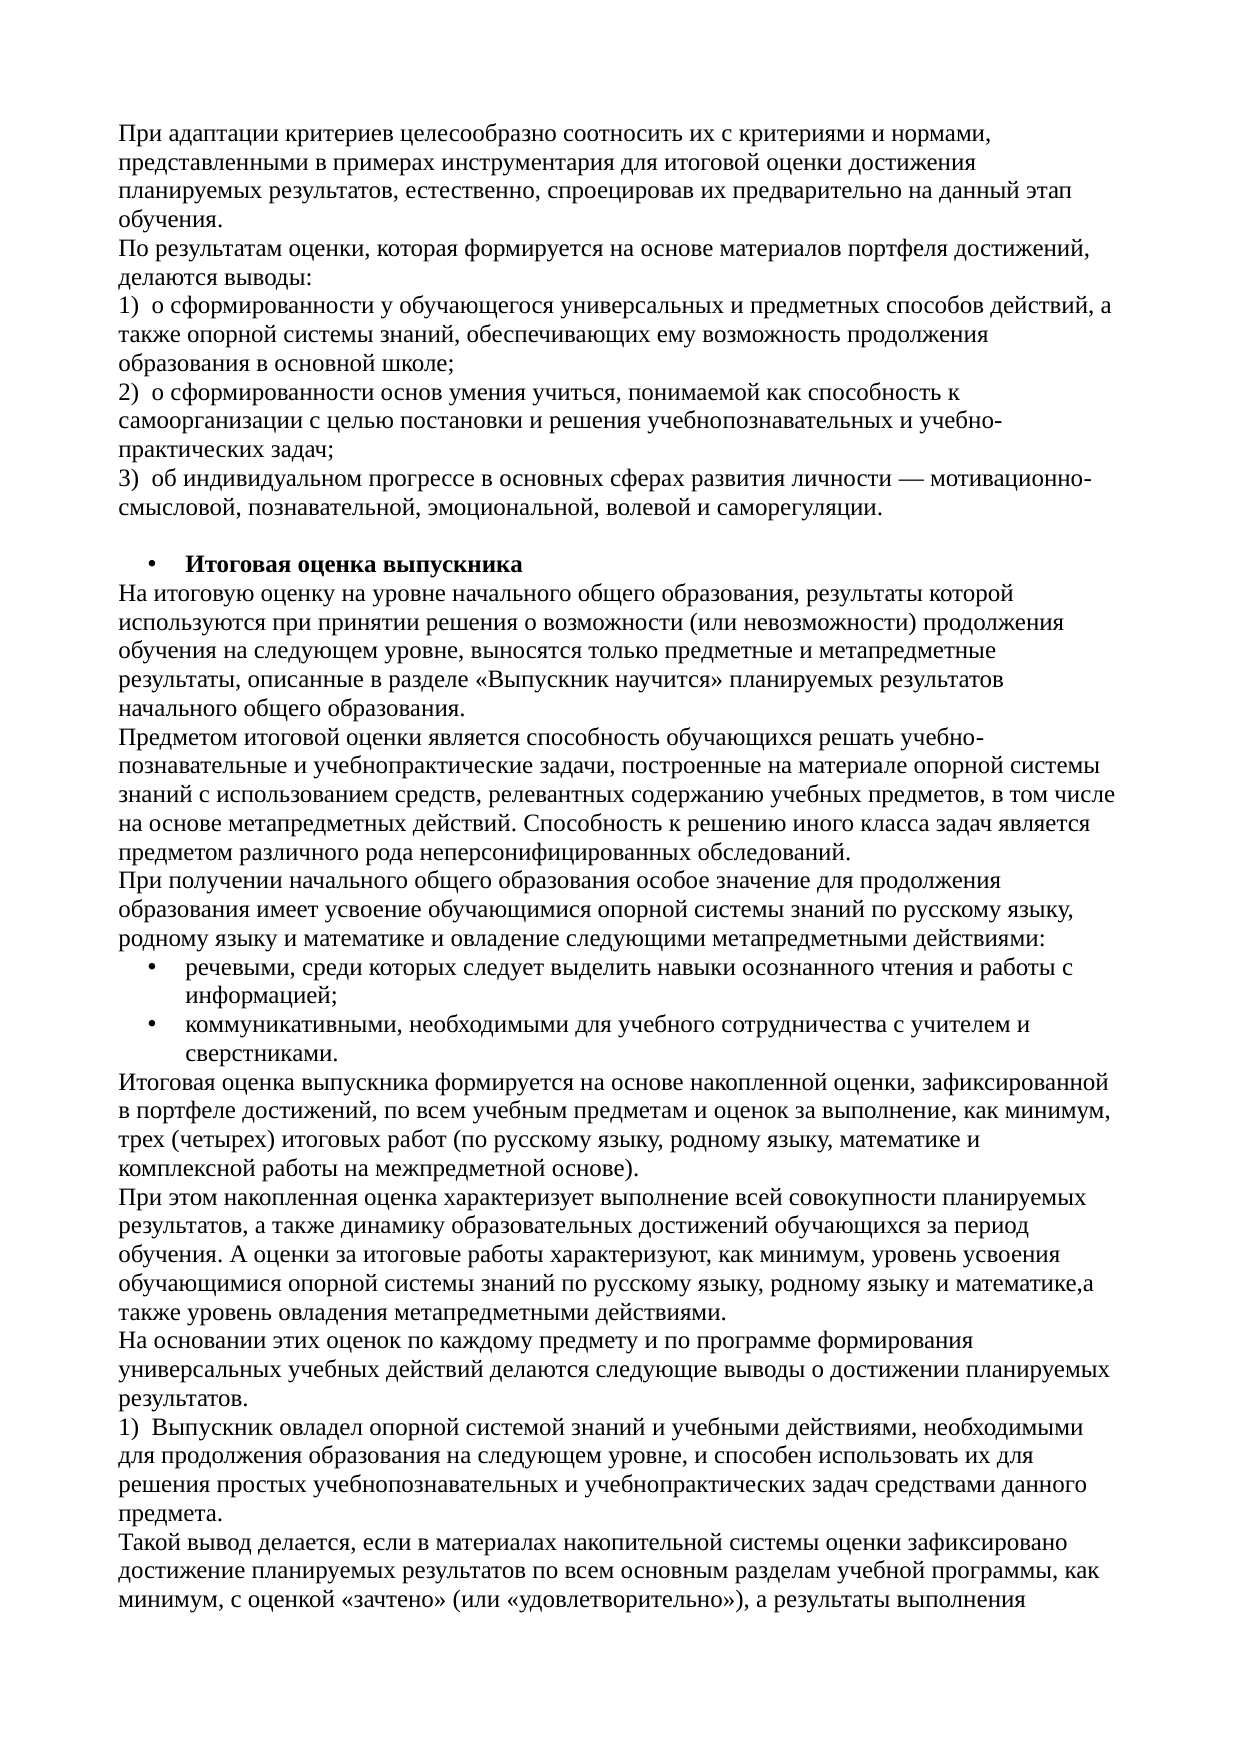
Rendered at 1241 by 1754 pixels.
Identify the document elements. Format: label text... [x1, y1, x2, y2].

text На итоговую оценку на уровне начального общего образования, результаты которой используются при принятии решения о возможности (или невозможности) продолжения обучения на следующем уровне, выносятся только предметные и метапредметные результаты, описанные в разделе «Выпускник научится» планируемых результатов начального общего образования. [118, 578, 1122, 722]
list Итоговая оценка выпускника [148, 549, 1122, 578]
text 1) о сформированности у обучающегося универсальных и предметных способов действий, а также опорной системы знаний, обеспечивающих ему возможность продолжения образования в основной школе; [118, 291, 1122, 377]
text 3) об индивидуальном прогрессе в основных сферах развития личности — мотивационно­смысловой, познавательной, эмоциональной, волевой и саморегуляции. [118, 463, 1122, 521]
text Такой вывод делается, если в материалах накопительной системы оценки зафиксировано достижение планируемых результатов по всем основным разделам учебной программы, как минимум, с оценкой «зачтено» (или «удовлетворительно»), а результаты выполнения [118, 1527, 1122, 1613]
text Предметом итоговой оценки является способность обучающихся решать учебно­познавательные и учебно­практические задачи, построенные на материале опорной системы знаний с использованием средств, релевантных содержанию учебных предметов, в том числе на основе метапредметных действий. Способность к решению иного класса задач является предметом различного рода неперсонифицированных обследований. [118, 722, 1122, 866]
text При этом накопленная оценка характеризует выполнение всей совокупности планируемых результатов, а также динамику образовательных достижений обучающихся за период обучения. А оценки за итоговые работы характеризуют, как минимум, уровень усвоения обучающимися опорной системы знаний по русскому языку, родному языку и математике,а также уровень овладения метапредметными действиями. [118, 1182, 1122, 1326]
text На основании этих оценок по каждому предмету и по программе формирования универсальных учебных действий делаются следующие выводы о достижении планируемых результатов. [118, 1326, 1122, 1412]
text По результатам оценки, которая формируется на основе материалов портфеля достижений, делаются выводы: [118, 233, 1122, 291]
text Итоговая оценка выпускника формируется на основе накопленной оценки, зафиксированной в портфеле достижений, по всем учебным предметам и оценок за выполнение, как минимум, трех (четырех) итоговых работ (по русскому языку, родному языку, математике и комплексной работы на межпредметной основе). [118, 1067, 1122, 1182]
list коммуникативными, необходимыми для учебного сотрудничества с учителем и сверстниками. [148, 1009, 1122, 1067]
text 2) о сформированности основ умения учиться, понимаемой как способность к самоорганизации с целью постановки и решения учебно­познавательных и учебно­практических задач; [118, 377, 1122, 463]
text 1) Выпускник овладел опорной системой знаний и учебными действиями, необходимыми для продолжения образования на следующем уровне, и способен использовать их для решения простых учебно­познавательных и учебно­практических задач средствами данного предмета. [118, 1412, 1122, 1527]
list речевыми, среди которых следует выделить навыки осознанного чтения и работы с информацией; [148, 952, 1122, 1009]
text При адаптации критериев целесообразно соотносить их с критериями и нормами, представленными в примерах инструментария для итоговой оценки достижения планируемых результатов, естественно, спроецировав их предварительно на данный этап обучения. [118, 118, 1122, 233]
text При получении начального общего образования особое значение для продолжения образования имеет усвоение обучающимися опорной системы знаний по русскому языку, родному языку и математике и овладение следующими метапредметными действиями: [118, 866, 1122, 952]
